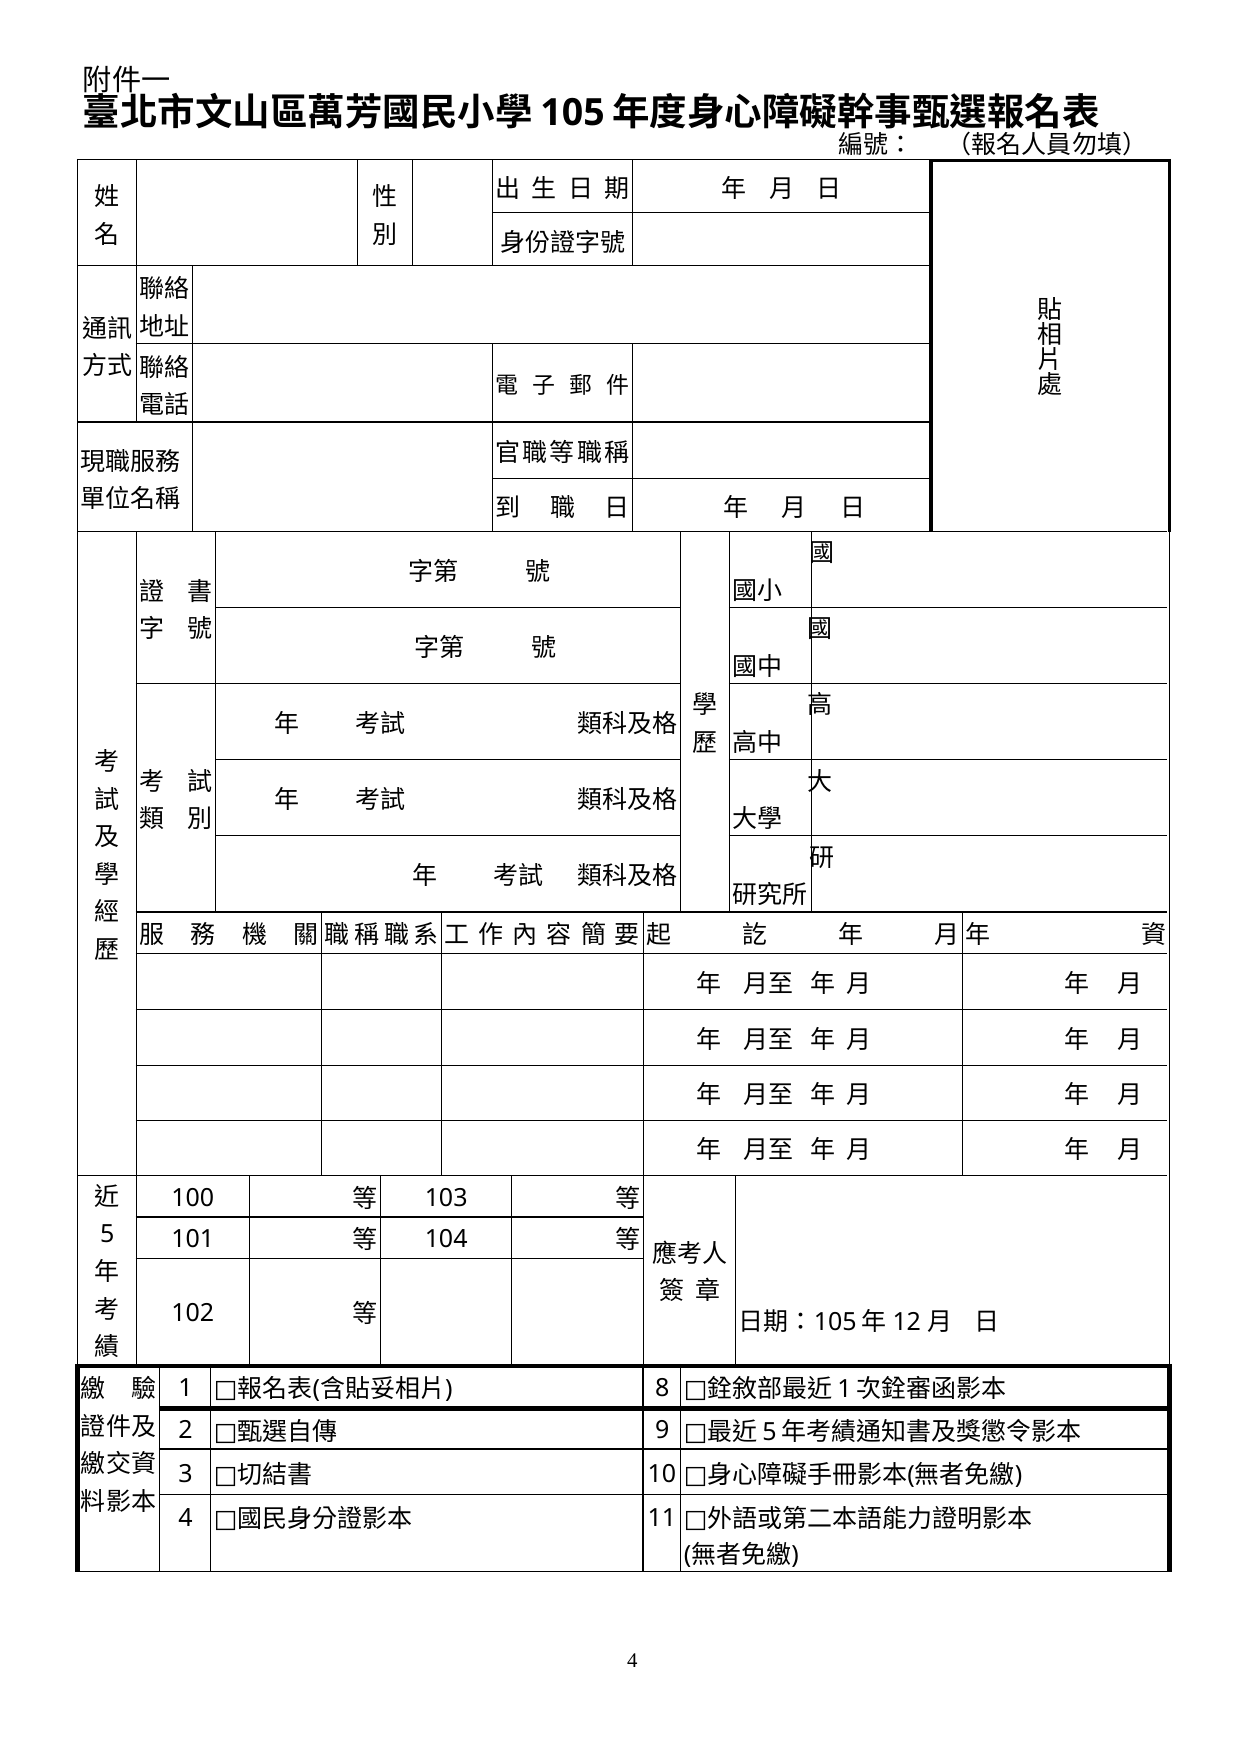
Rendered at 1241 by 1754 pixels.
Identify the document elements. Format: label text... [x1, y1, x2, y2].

table_cell 年 月至 年 月 [644, 1010, 962, 1065]
table_header 貼相片處 [933, 162, 1168, 531]
table_cell 身份證字號 [493, 213, 632, 265]
table_cell 大大學 [730, 760, 811, 835]
table_cell 聯絡 地址 [137, 266, 192, 343]
table_cell [442, 1121, 643, 1175]
table_cell 國國小 [730, 532, 811, 607]
table_cell 電子郵件 [493, 344, 632, 421]
table_cell 高高中 [730, 684, 811, 759]
table_cell [381, 1259, 511, 1364]
table_cell [193, 266, 929, 343]
table_cell [322, 1121, 441, 1175]
table_cell 103 [381, 1176, 511, 1216]
table_cell 通訊 方式 [78, 266, 136, 421]
table_header [413, 160, 492, 265]
table_cell 1 [160, 1368, 210, 1406]
table_header [137, 160, 357, 265]
table_cell [633, 344, 929, 421]
table_cell 101 [137, 1218, 249, 1258]
table_cell [322, 954, 441, 1009]
table_cell 102 [137, 1259, 249, 1364]
table_cell 日期：105年 12 月 日 [736, 1175, 1169, 1364]
table_cell [137, 1121, 321, 1175]
text 編號： （報名人員勿填） [83, 132, 1181, 159]
table_cell 年 月至 年 月 [644, 1066, 962, 1120]
table_cell 證書字號 [137, 532, 215, 683]
table_cell 11 [644, 1495, 680, 1571]
table_cell 考 試 及 學 經 歷 [78, 532, 136, 1175]
table_cell 字第 號 [216, 532, 680, 607]
table_cell [633, 213, 929, 265]
table_cell □甄選自傳 [211, 1411, 642, 1448]
table_cell 職稱職系 [322, 913, 441, 953]
table_cell 年 月 日 [633, 479, 929, 531]
table_cell 2 [160, 1411, 210, 1448]
table_cell 4 [160, 1495, 210, 1571]
table_cell [633, 423, 929, 477]
table_cell [322, 1066, 441, 1120]
table_cell 聯絡電話 [137, 344, 192, 421]
table_cell [512, 1259, 643, 1364]
table_cell □銓敘部最近1次銓審函影本 [681, 1368, 1167, 1406]
table_cell [442, 1010, 643, 1065]
table_cell 年 考試 類科及格 [216, 836, 680, 911]
table_cell [812, 778, 818, 788]
table_cell 考試 類別 [137, 684, 215, 911]
table_cell 年 考試 類科及格 [216, 760, 680, 835]
table_cell [812, 835, 1169, 911]
table_header 年 月 日 [633, 160, 929, 212]
table_cell 年 資 [963, 911, 1169, 953]
table_cell 研研究所 [730, 836, 811, 911]
text 臺北市文山區萬芳國民小學105年度身心障礙幹事甄選報名表 [83, 98, 1181, 132]
table_cell 年 月 [963, 953, 1169, 1009]
table_cell 等 [250, 1259, 380, 1364]
table_cell □身心障礙手冊影本(無者免繳) [681, 1450, 1167, 1494]
table_cell 等 [512, 1176, 643, 1216]
table_cell 服務機關 [137, 913, 321, 953]
table_cell 10 [644, 1450, 680, 1494]
table_cell 近 5 年 考 績 [78, 1176, 136, 1364]
table_cell 年 考試 類科及格 [216, 684, 680, 759]
table_cell □切結書 [211, 1450, 642, 1494]
table_cell 到職日 [493, 479, 632, 531]
table_cell [812, 683, 1169, 759]
table_cell [812, 531, 1169, 607]
table_cell [137, 1066, 321, 1120]
table_cell 104 [381, 1218, 511, 1258]
table_cell 應考人簽 章 [644, 1176, 735, 1364]
table_cell [812, 619, 828, 636]
table_cell □外語或第二本語能力證明影本 (無者免繳) [681, 1495, 1167, 1571]
table_cell 年 月 [963, 1009, 1169, 1065]
table_cell □國民身分證影本 [211, 1495, 642, 1571]
table_cell [442, 1066, 643, 1120]
table_header 姓 名 [78, 160, 136, 265]
table_cell [137, 954, 321, 1009]
table_header 出生日期 [493, 160, 632, 212]
table_cell [812, 607, 1169, 683]
table_cell 現職服務單位名稱 [78, 423, 192, 531]
table_cell [193, 344, 492, 421]
table_cell 等 [250, 1218, 380, 1258]
table_cell 年 月 [963, 1120, 1169, 1175]
table_cell 年 月至 年 月 [644, 1121, 962, 1175]
table_cell 等 [250, 1176, 380, 1216]
table_cell 國國中 [730, 608, 811, 683]
table_cell 8 [644, 1368, 680, 1406]
table_cell 起 訖 年 月 [644, 913, 962, 953]
table_cell □報名表(含貼妥相片) [211, 1368, 642, 1406]
table_cell 9 [644, 1411, 680, 1448]
table_cell [812, 759, 1169, 835]
table_cell 官職等職稱 [493, 423, 632, 477]
table_cell 字第 號 [216, 608, 680, 683]
table_cell 學歷 [681, 532, 729, 911]
text 附件一 [83, 59, 1181, 98]
table_cell 工作內容簡要 [442, 913, 643, 953]
table_cell [193, 423, 492, 531]
table_cell 年 月至 年 月 [644, 954, 962, 1009]
table_cell [442, 954, 643, 1009]
table_cell [813, 543, 830, 560]
table_header 性 別 [358, 160, 412, 265]
table_cell □最近5年考績通知書及獎懲令影本 [681, 1411, 1167, 1448]
table_cell 繳驗 證件及繳交資料影本 [80, 1368, 159, 1571]
table_cell 3 [160, 1450, 210, 1494]
table_cell [137, 1010, 321, 1065]
table_cell 年 月 [963, 1065, 1169, 1120]
table_cell 等 [512, 1218, 643, 1258]
table_cell [322, 1010, 441, 1065]
table_cell 100 [137, 1176, 249, 1216]
